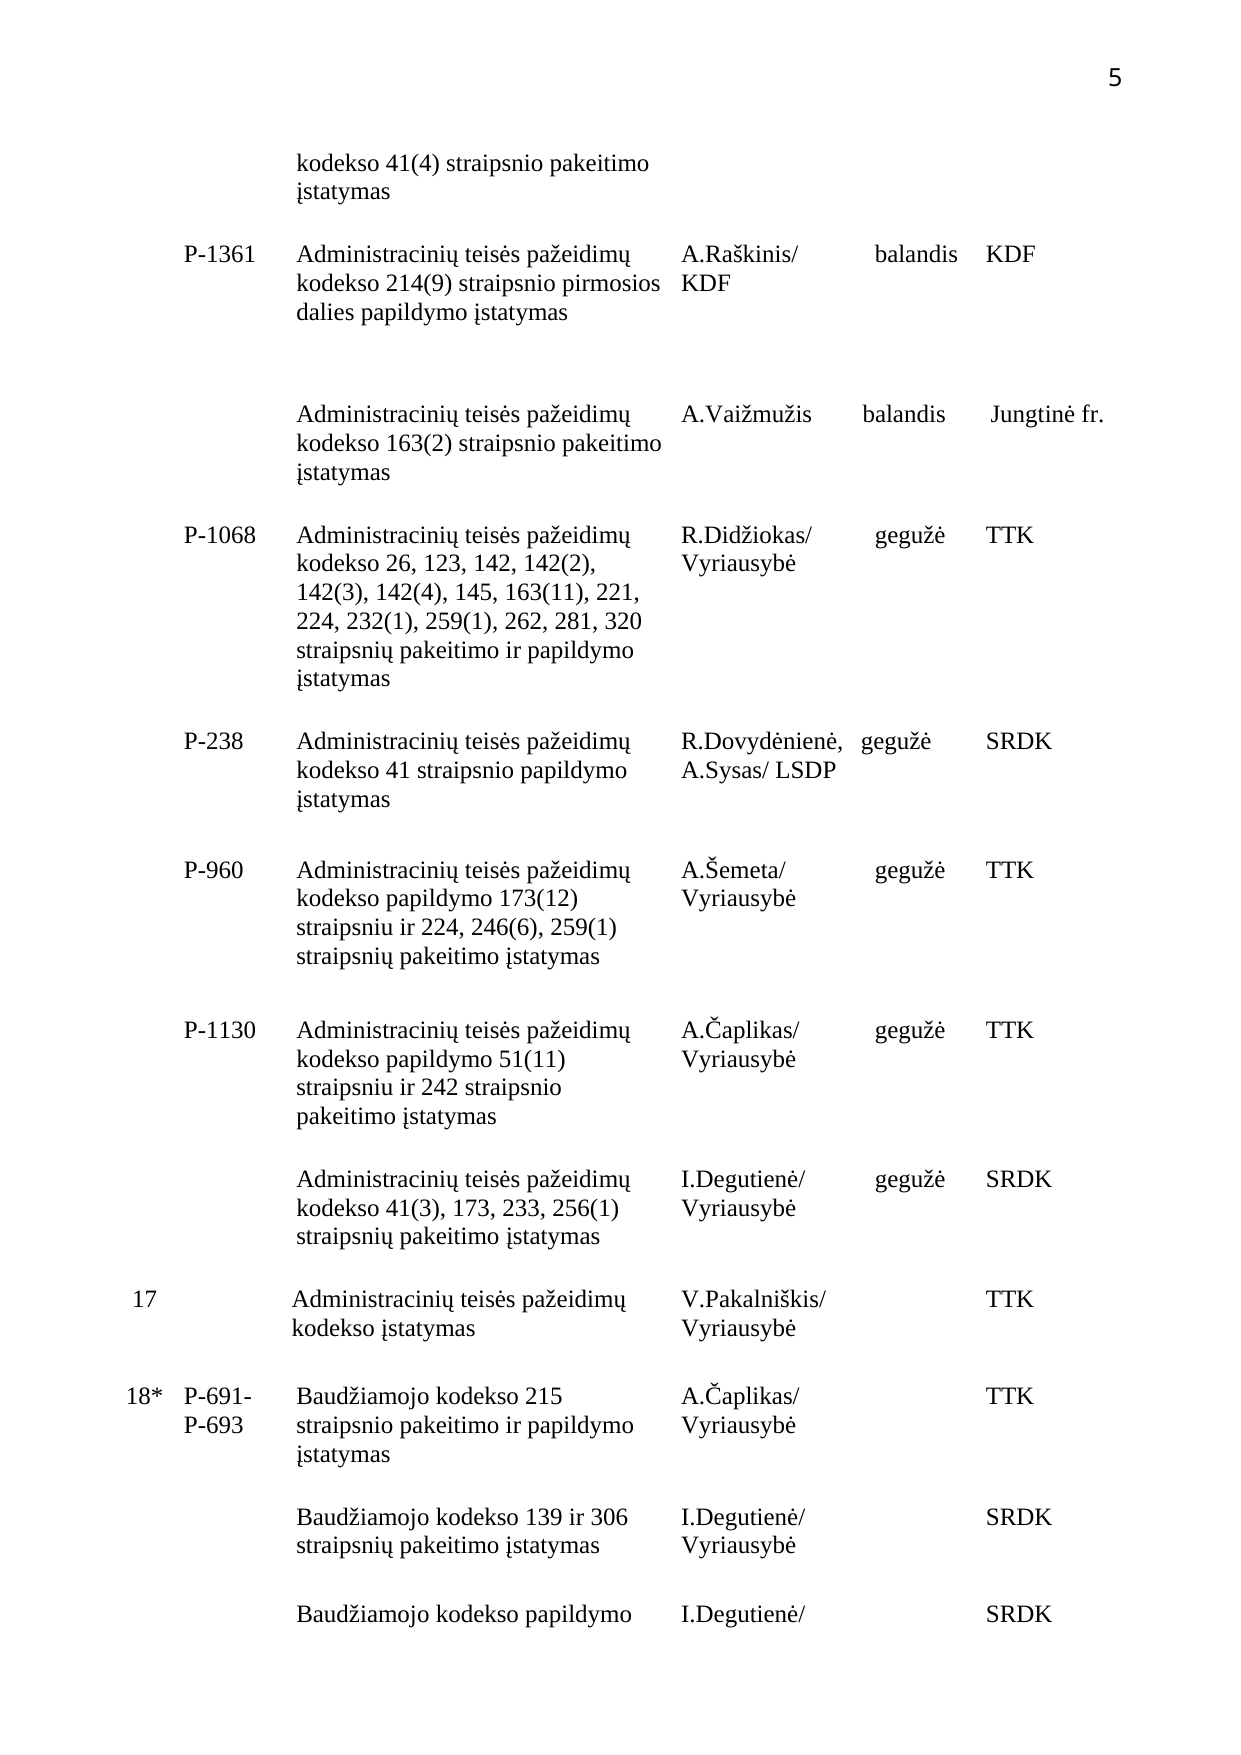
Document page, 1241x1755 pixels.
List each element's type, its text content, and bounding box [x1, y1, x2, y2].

table_cell [871, 1599, 972, 1636]
table_header [858, 148, 871, 205]
table_cell [170, 1381, 181, 1468]
table_cell [118, 1599, 170, 1636]
table_cell [118, 855, 170, 981]
table_cell Administracinių teisės pažeidimų kodekso 214(9) straipsnio pirmosios dalies papildymo įstatymas [293, 239, 667, 365]
table_cell [170, 726, 181, 821]
table_cell balandis [853, 399, 964, 486]
table_cell [293, 821, 667, 855]
table_cell [278, 486, 293, 520]
table_cell [181, 1502, 278, 1565]
table_cell [972, 520, 982, 692]
table_cell A.Vaižmužis [678, 399, 853, 486]
table_cell TTK [983, 855, 1150, 981]
table_cell [858, 1381, 871, 1468]
table_header [170, 148, 181, 205]
table_cell [1150, 1627, 1167, 1636]
table_cell SRDK [983, 1164, 1150, 1250]
table_cell I.Degutienė/ Vyriausybė [678, 1502, 857, 1565]
table_cell gegužė [858, 726, 972, 821]
table_cell [871, 1284, 972, 1347]
table_cell [858, 239, 871, 365]
table_cell balandis [871, 239, 972, 365]
table_cell [170, 1284, 278, 1347]
table_cell [858, 1015, 871, 1130]
table_cell A.Čaplikas/ Vyriausybė [678, 1015, 857, 1130]
table_cell [170, 855, 181, 981]
table_cell [972, 1381, 982, 1468]
table_cell [1150, 1284, 1167, 1347]
table_header [678, 148, 857, 205]
table_header [972, 148, 982, 205]
table_cell [278, 1502, 293, 1565]
table_cell [972, 1599, 982, 1636]
table_cell [972, 1284, 982, 1347]
table_cell P-1361 [181, 239, 278, 365]
table_cell [278, 1164, 293, 1250]
table_cell [278, 520, 293, 692]
table_cell [118, 1502, 170, 1565]
table_cell [1150, 1530, 1167, 1565]
table_cell A.Čaplikas/ Vyriausybė [678, 1381, 857, 1468]
table_cell P-1130 [181, 1015, 278, 1130]
table_cell SRDK [983, 726, 1150, 821]
table_cell [853, 486, 867, 520]
table_cell 18* [118, 1381, 170, 1468]
table_cell [858, 1284, 871, 1347]
table_header [983, 148, 1150, 205]
table_cell R.Dovydėnienė, A.Sysas/ LSDP [678, 726, 857, 821]
table_cell [278, 726, 293, 821]
table_cell [1150, 726, 1167, 821]
table_cell [118, 486, 170, 520]
table_cell [181, 486, 278, 520]
table_cell 17 [118, 1284, 170, 1347]
table_cell P-691- P-693 [181, 1381, 278, 1468]
table_cell SRDK [983, 1502, 1150, 1565]
table_cell [668, 855, 678, 981]
table_cell [987, 486, 1167, 520]
table_cell [668, 1381, 678, 1468]
table_cell [972, 1347, 1150, 1381]
table_cell P-1068 [181, 520, 278, 692]
table_cell [678, 821, 857, 855]
table_cell [170, 1347, 278, 1381]
table_cell [668, 1347, 857, 1381]
table_cell A.Raškinis/ KDF [678, 239, 857, 365]
table_cell [972, 1015, 982, 1130]
table_cell [972, 821, 982, 855]
table_cell [118, 520, 170, 692]
table_cell [858, 1599, 871, 1636]
table_cell gegužė [871, 520, 972, 692]
table_cell [972, 855, 982, 981]
table_cell [181, 821, 278, 855]
table_cell TTK [983, 1284, 1150, 1347]
table_cell [668, 1164, 678, 1250]
table_cell [678, 486, 853, 520]
table_cell Jungtinė fr. [987, 399, 1167, 486]
table_cell [972, 1164, 982, 1250]
table_cell I.Degutienė/ Vyriausybė [678, 1599, 857, 1636]
table_cell [118, 239, 170, 365]
table_cell [118, 726, 170, 821]
table_cell [1150, 268, 1167, 365]
table_cell [668, 1599, 678, 1636]
table_cell P-960 [181, 855, 278, 981]
table_cell [964, 486, 987, 520]
table_cell [858, 821, 871, 855]
table_cell [278, 1381, 293, 1468]
table_cell [983, 821, 1150, 855]
table_cell V.Pakalniškis/ Vyriausybė [678, 1284, 857, 1347]
table_cell [1150, 1193, 1167, 1250]
table_cell gegužė [871, 855, 972, 981]
table_cell TTK [983, 1015, 1150, 1130]
table_cell [1150, 1347, 1167, 1381]
table_cell [278, 1347, 667, 1381]
table_cell Baudžiamojo kodekso 139 ir 306 straipsnių pakeitimo įstatymas [293, 1502, 667, 1565]
table_cell [170, 239, 181, 365]
table_cell [170, 399, 181, 486]
table_cell [278, 1284, 288, 1347]
table_cell [858, 855, 871, 981]
table_cell SRDK [983, 1599, 1150, 1636]
table_header [668, 148, 678, 205]
table_cell Baudžiamojo kodekso papildymo 199(5) straipsniu įstatymas [293, 1599, 667, 1636]
table_cell [858, 1347, 972, 1381]
table_cell gegužė [871, 1015, 972, 1130]
table_cell [668, 239, 678, 365]
table_cell [293, 486, 667, 520]
table_cell [118, 399, 170, 486]
table_cell [181, 1599, 278, 1636]
table_cell I.Degutienė/ Vyriausybė [678, 1164, 857, 1250]
table_cell [1150, 1410, 1167, 1468]
table_cell Administracinių teisės pažeidimų kodekso 163(2) straipsnio pakeitimo įstatymas [293, 399, 667, 486]
table_cell [668, 486, 678, 520]
table_cell P-238 [181, 726, 278, 821]
table_cell [871, 1502, 972, 1565]
table_cell [1150, 548, 1167, 692]
table_cell [170, 486, 181, 520]
table_cell gegužė [871, 1164, 972, 1250]
table_cell [858, 1502, 871, 1565]
table_cell [278, 399, 293, 486]
table_cell [278, 1599, 293, 1636]
table_cell [858, 520, 871, 692]
table_cell [867, 486, 964, 520]
table_cell [181, 399, 278, 486]
table_cell [668, 520, 678, 692]
table_cell TTK [983, 1381, 1150, 1468]
table_cell TTK [983, 520, 1150, 692]
table_cell Administracinių teisės pažeidimų kodekso 41 straipsnio papildymo įstatymas [293, 726, 667, 821]
table_cell [668, 1284, 678, 1347]
table_header [278, 148, 293, 205]
table_header [871, 148, 972, 205]
table_cell [668, 1502, 678, 1565]
table_cell [170, 1164, 278, 1250]
table_cell [871, 1381, 972, 1468]
table_cell [170, 821, 181, 855]
table_cell [170, 520, 181, 692]
table_cell [170, 1015, 181, 1130]
table_cell [858, 1164, 871, 1250]
table_cell [118, 1164, 170, 1250]
table_cell [1150, 1044, 1167, 1130]
table_header [1150, 148, 1167, 205]
table_cell [118, 1015, 170, 1130]
table_cell KDF [983, 239, 1150, 365]
table_cell [972, 726, 982, 821]
table_cell Administracinių teisės pažeidimų kodekso papildymo 173(12) straipsniu ir 224, 246(6), 259(1) straipsnių pakeitimo įstatymas [293, 855, 667, 981]
table_cell [278, 1015, 293, 1130]
table_cell [871, 821, 972, 855]
table_cell [278, 239, 293, 365]
table_cell [170, 1599, 181, 1636]
table_cell [668, 1015, 678, 1130]
table_cell A.Šemeta/ Vyriausybė [678, 855, 857, 981]
table_cell Administracinių teisės pažeidimų kodekso įstatymas [288, 1284, 667, 1347]
table_cell [1150, 821, 1167, 855]
table_cell [278, 821, 293, 855]
table_cell [668, 726, 678, 821]
table_cell [1150, 883, 1167, 981]
table_cell [668, 399, 678, 486]
table_cell R.Didžiokas/ Vyriausybė [678, 520, 857, 692]
table_header [181, 148, 278, 205]
table_cell [972, 239, 982, 365]
table_cell [118, 821, 170, 855]
table_cell [668, 821, 678, 855]
table_cell [964, 399, 987, 486]
table_cell [118, 1347, 170, 1381]
table_cell [972, 1502, 982, 1565]
table_cell [170, 1502, 181, 1565]
table_header [118, 148, 170, 205]
table_cell [278, 855, 293, 981]
